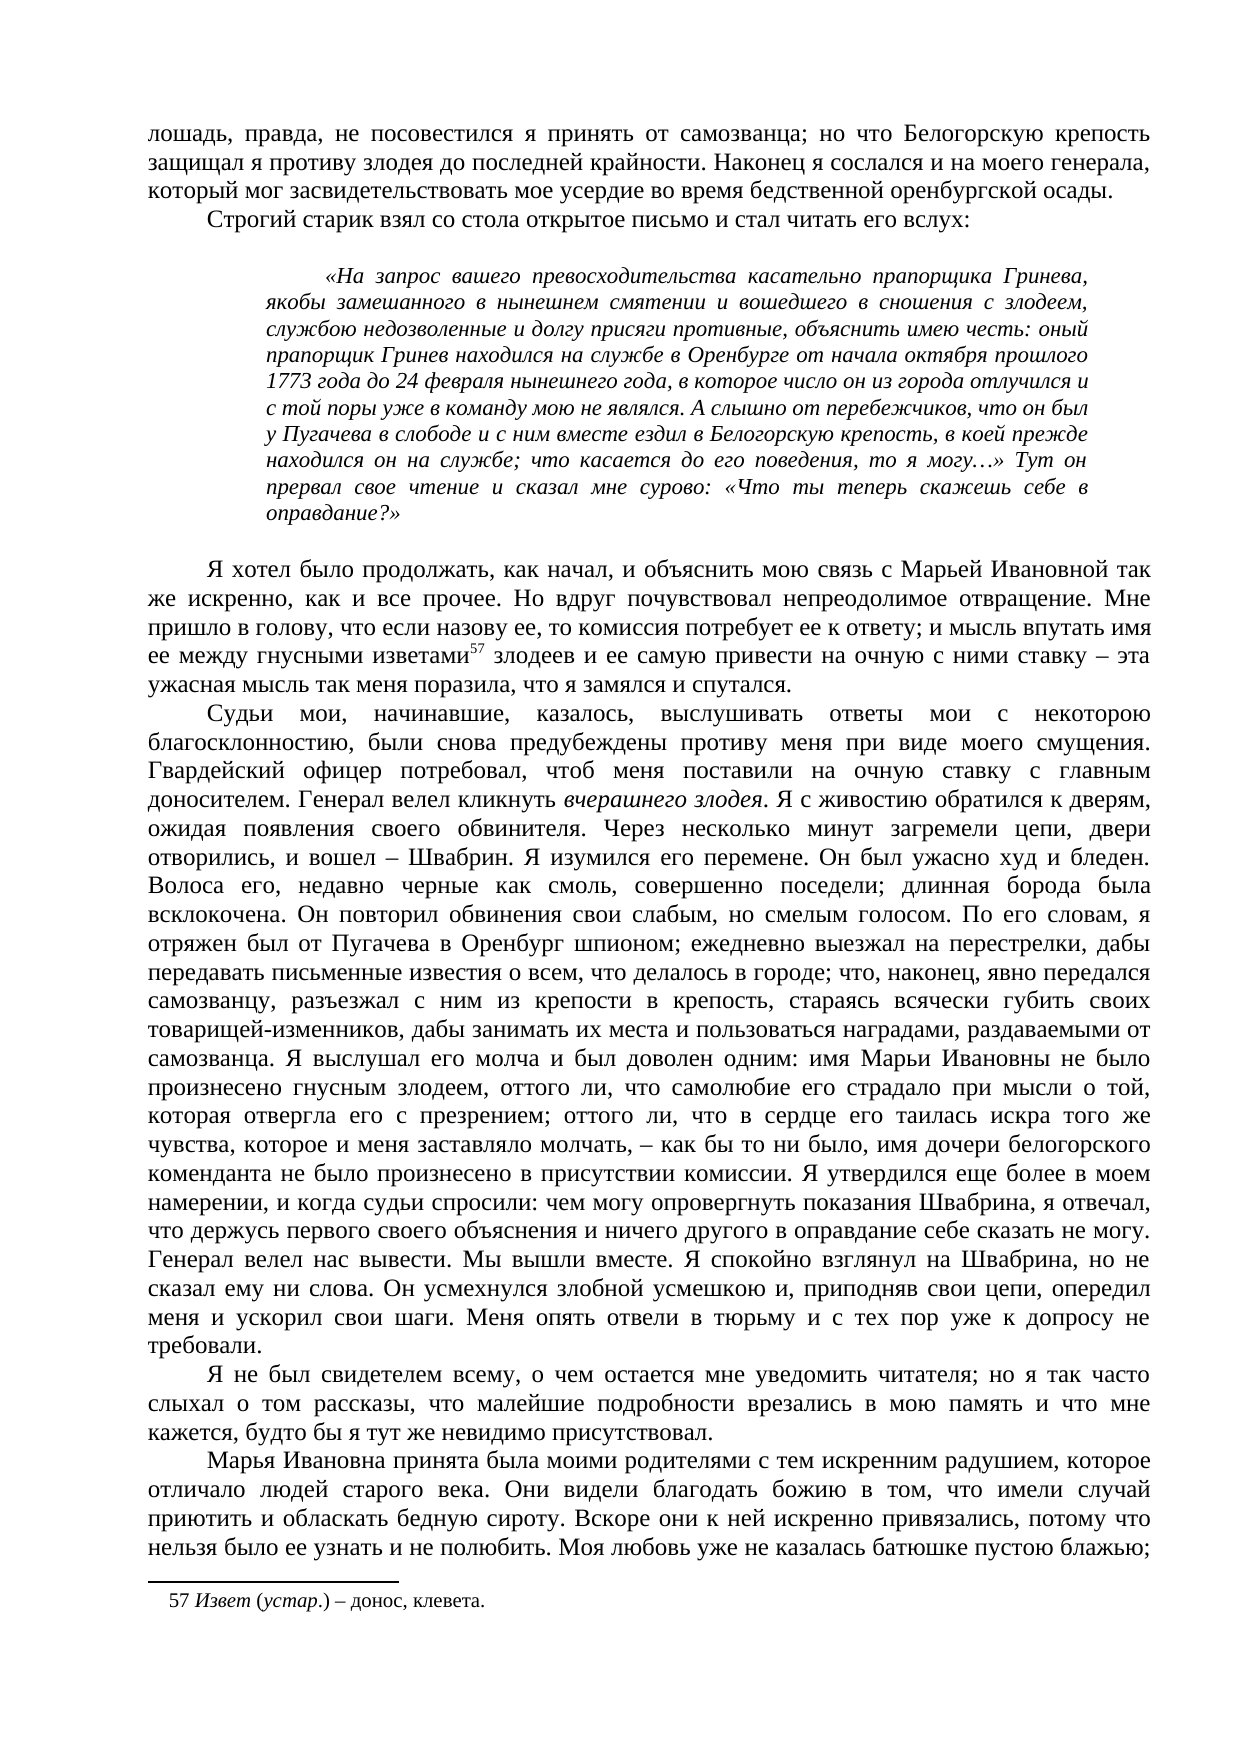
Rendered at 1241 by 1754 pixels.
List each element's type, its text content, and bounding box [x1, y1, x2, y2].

text Строгий старик взял со стола открытое письмо и стал читать его вслух: [148, 204, 1152, 233]
text Я не был свидетелем всему, о чем остается мне уведомить читателя; но я так часто слыхал о том рассказы, что малейшие подробности врезались в мою память и что мне кажется, будто бы я тут же невидимо присутствовал. [148, 1359, 1152, 1445]
text Марья Ивановна принята была моими родителями с тем искренним радушием, которое отличало людей старого века. Они видели благодать божию в том, что имели случай приютить и обласкать бедную сироту. Вскоре они к ней искренно привязались, потому что нельзя было ее узнать и не полюбить. Моя любовь уже не казалась батюшке пустою блажью; [148, 1445, 1152, 1560]
text «На запрос вашего превосходительства касательно прапорщика Гринева, якобы замешанного в нынешнем смятении и вошедшего в сношения с злодеем, службою недозволенные и долгу присяги противные, объяснить имею честь: оный прапорщик Гринев находился на службе в Оренбурге от начала октября прошлого 1773 года до 24 февраля нынешнего года, в которое число он из города отлучился и с той поры уже в команду мою не являлся. А слышно от перебежчиков, что он был у Пугачева в слободе и с ним вместе ездил в Белогорскую крепость, в коей прежде находился он на службе; что касается до его поведения, то я могу…» Тут он прервал свое чтение и сказал мне сурово: «Что ты теперь скажешь себе в оправдание?» [266, 262, 1089, 525]
text Извет (устар.) – донос, клевета. [148, 1588, 1152, 1612]
text Я хотел было продолжать, как начал, и объяснить мою связь с Марьей Ивановной так же искренно, как и все прочее. Но вдруг почувствовал непреодолимое отвращение. Мне пришло в голову, что если назову ее, то комиссия потребует ее к ответу; и мысль впутать имя ее между гнусными изветами злодеев и ее самую привести на очную с ними ставку – эта ужасная мысль так меня поразила, что я замялся и спутался. [148, 554, 1152, 698]
text лошадь, правда, не посовестился я принять от самозванца; но что Белогорскую крепость защищал я противу злодея до последней крайности. Наконец я сослался и на моего генерала, который мог засвидетельствовать мое усердие во время бедственной оренбургской осады. [148, 118, 1152, 204]
text Судьи мои, начинавшие, казалось, выслушивать ответы мои с некоторою благосклонностию, были снова предубеждены противу меня при виде моего смущения. Гвардейский офицер потребовал, чтоб меня поставили на очную ставку с главным доносителем. Генерал велел кликнуть вчерашнего злодея. Я с живостию обратился к дверям, ожидая появления своего обвинителя. Через несколько минут загремели цепи, двери отворились, и вошел – Швабрин. Я изумился его перемене. Он был ужасно худ и бледен. Волоса его, недавно черные как смоль, совершенно поседели; длинная борода была всклокочена. Он повторил обвинения свои слабым, но смелым голосом. По его словам, я отряжен был от Пугачева в Оренбург шпионом; ежедневно выезжал на перестрелки, дабы передавать письменные известия о всем, что делалось в городе; что, наконец, явно передался самозванцу, разъезжал с ним из крепости в крепость, стараясь всячески губить своих товарищей‑изменников, дабы занимать их места и пользоваться наградами, раздаваемыми от самозванца. Я выслушал его молча и был доволен одним: имя Марьи Ивановны не было произнесено гнусным злодеем, оттого ли, что самолюбие его страдало при мысли о той, которая отвергла его с презрением; оттого ли, что в сердце его таилась искра того же чувства, которое и меня заставляло молчать, – как бы то ни было, имя дочери белогорского коменданта не было произнесено в присутствии комиссии. Я утвердился еще более в моем намерении, и когда судьи спросили: чем могу опровергнуть показания Швабрина, я отвечал, что держусь первого своего объяснения и ничего другого в оправдание себе сказать не могу. Генерал велел нас вывести. Мы вышли вместе. Я спокойно взглянул на Швабрина, но не сказал ему ни слова. Он усмехнулся злобной усмешкою и, приподняв свои цепи, опередил меня и ускорил свои шаги. Меня опять отвели в тюрьму и с тех пор уже к допросу не требовали. [148, 698, 1152, 1359]
